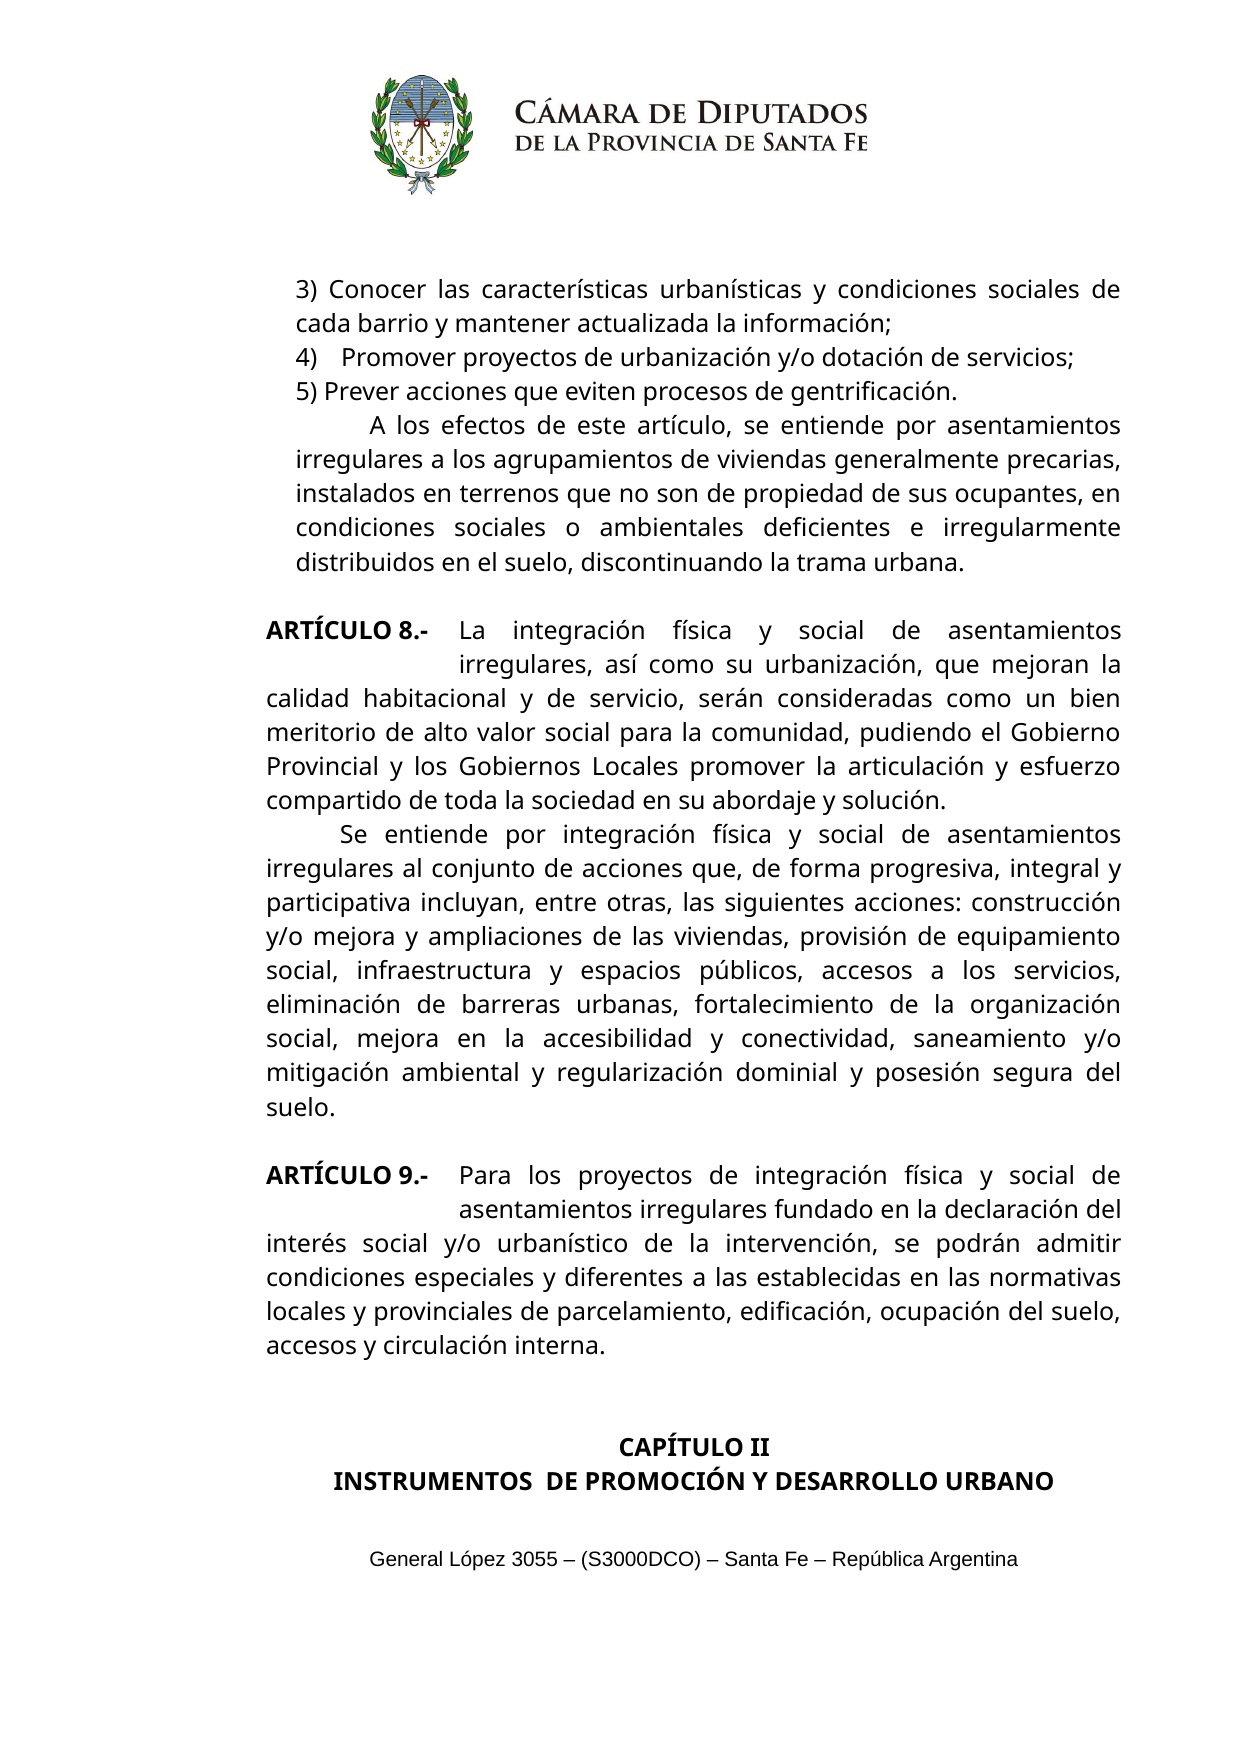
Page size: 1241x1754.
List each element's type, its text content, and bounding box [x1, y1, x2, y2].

text Para los proyectos de integración física y social de asentamientos irregulares fundado en la declaración del interés social y/o urbanístico de la intervención, se podrán admitir condiciones especiales y diferentes a las establecidas en las normativas locales y provinciales de parcelamiento, edificación, ocupación del suelo, accesos y circulación interna. [266, 1157, 1122, 1362]
text 5) Prever acciones que eviten procesos de gentrificación. [295, 374, 1122, 408]
text Se entiende por integración física y social de asentamientos irregulares al conjunto de acciones que, de forma progresiva, integral y participativa incluyan, entre otras, las siguientes acciones: construcción y/o mejora y ampliaciones de las viviendas, provisión de equipamiento social, infraestructura y espacios públicos, accesos a los servicios, eliminación de barreras urbanas, fortalecimiento de la organización social, mejora en la accesibilidad y conectividad, saneamiento y/o mitigación ambiental y regularización dominial y posesión segura del suelo. [266, 817, 1122, 1123]
table_header ARTÍCULO 8.- [266, 612, 458, 663]
text INSTRUMENTOS DE PROMOCIÓN Y DESARROLLO URBANO [266, 1464, 1122, 1498]
text 3) Conocer las características urbanísticas y condiciones sociales de cada barrio y mantener actualizada la información; [295, 272, 1122, 340]
picture [370, 75, 868, 199]
text A los efectos de este artículo, se entiende por asentamientos irregulares a los agrupamientos de viviendas generalmente precarias, instalados en terrenos que no son de propiedad de sus ocupantes, en condiciones sociales o ambientales deficientes e irregularmente distribuidos en el suelo, discontinuando la trama urbana. [295, 408, 1122, 578]
text La integración física y social de asentamientos irregulares, así como su urbanización, que mejoran la calidad habitacional y de servicio, serán consideradas como un bien meritorio de alto valor social para la comunidad, pudiendo el Gobierno Provincial y los Gobiernos Locales promover la articulación y esfuerzo compartido de toda la sociedad en su abordaje y solución. [266, 612, 1122, 817]
table_header ARTÍCULO 9.- [266, 1157, 458, 1208]
text CAPÍTULO II [266, 1430, 1122, 1464]
list Promover proyectos de urbanización y/o dotación de servicios; [295, 340, 1122, 374]
